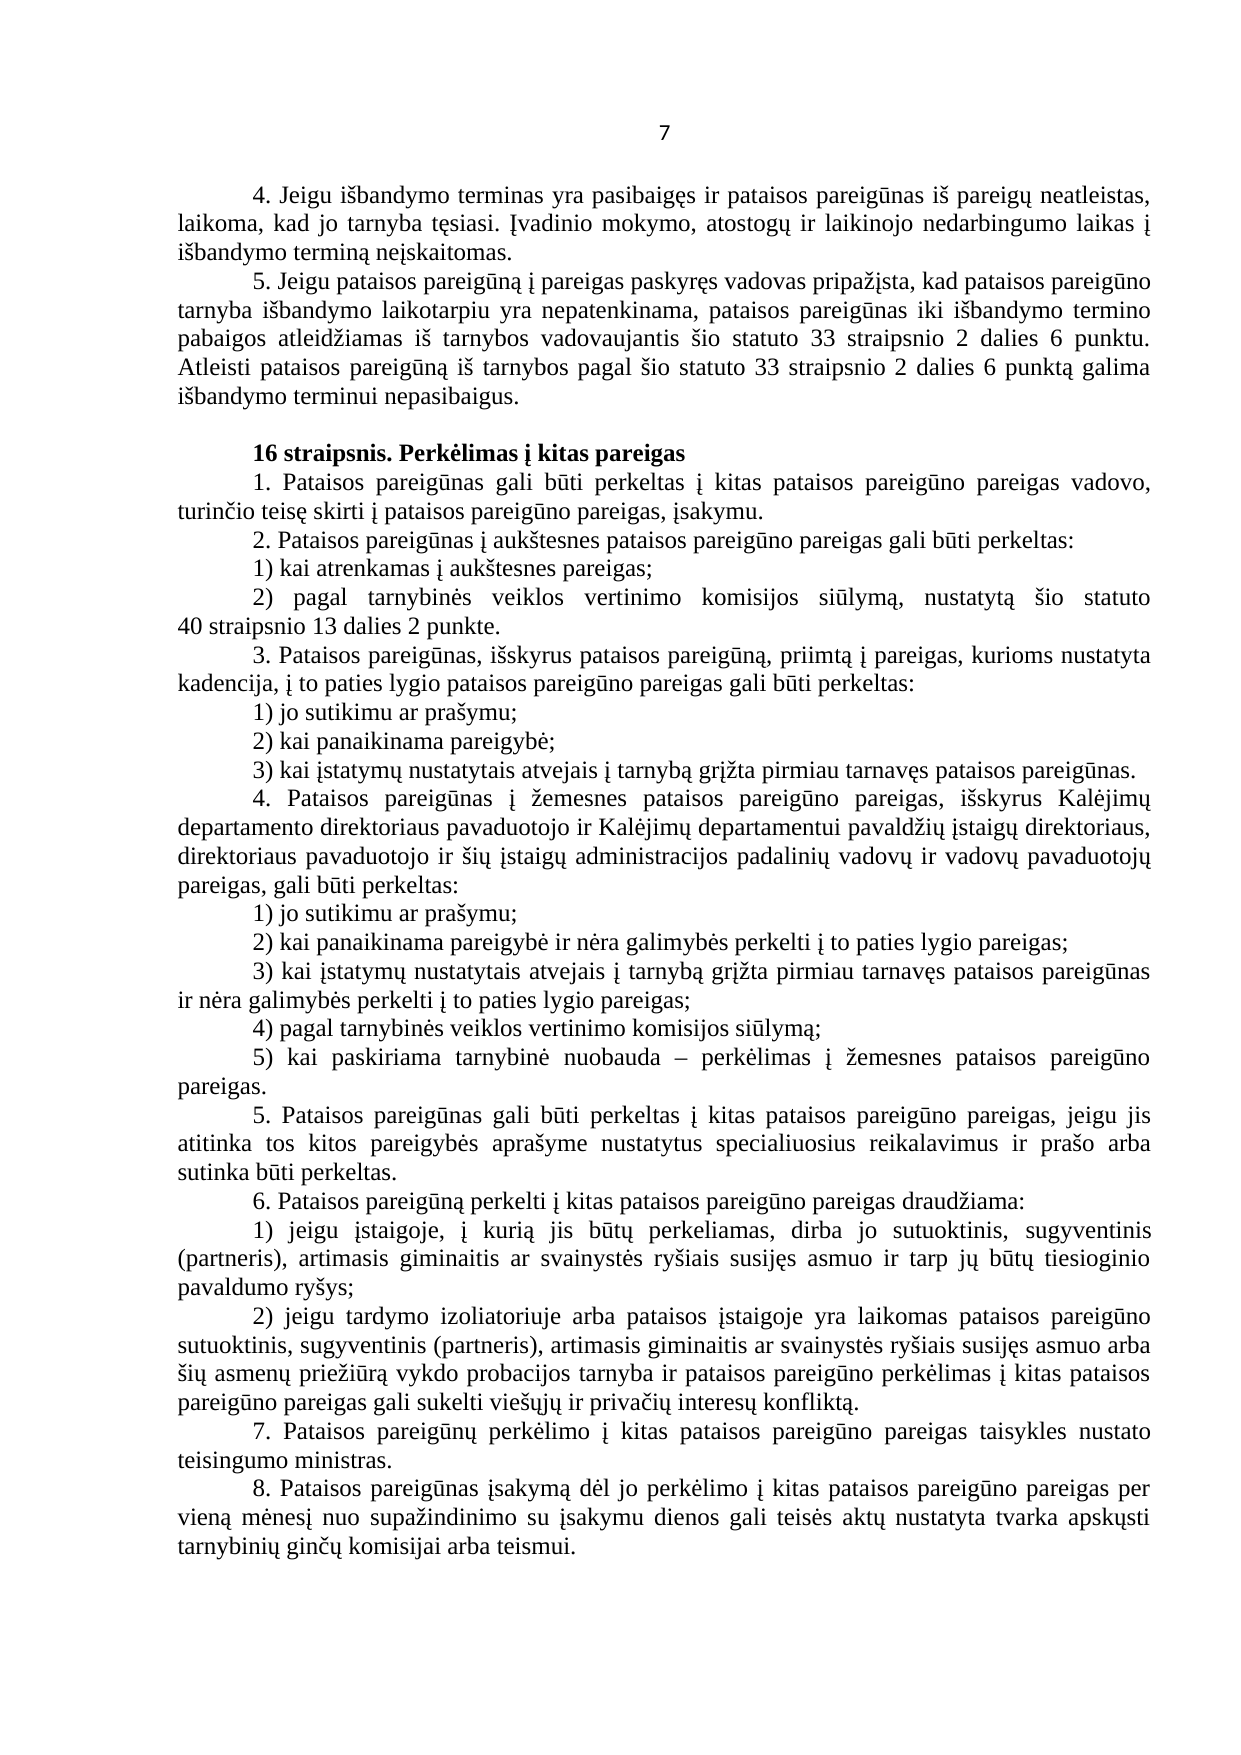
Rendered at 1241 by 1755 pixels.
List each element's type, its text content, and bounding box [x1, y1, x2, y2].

text 2. Pataisos pareigūnas į aukštesnes pataisos pareigūno pareigas gali būti perkeltas: [177, 525, 1152, 553]
text 4. Pataisos pareigūnas į žemesnes pataisos pareigūno pareigas, išskyrus Kalėjimų departamento direktoriaus pavaduotojo ir Kalėjimų departamentui pavaldžių įstaigų direktoriaus, direktoriaus pavaduotojo ir šių įstaigų administracijos padalinių vadovų ir vadovų pavaduotojų pareigas, gali būti perkeltas: [177, 783, 1152, 898]
text 3) kai įstatymų nustatytais atvejais į tarnybą grįžta pirmiau tarnavęs pataisos pareigūnas ir nėra galimybės perkelti į to paties lygio pareigas; [177, 956, 1152, 1013]
text 6. Pataisos pareigūną perkelti į kitas pataisos pareigūno pareigas draudžiama: [177, 1186, 1152, 1215]
text 3. Pataisos pareigūnas, išskyrus pataisos pareigūną, priimtą į pareigas, kurioms nustatyta kadencija, į to paties lygio pataisos pareigūno pareigas gali būti perkeltas: [177, 640, 1152, 697]
text 1. Pataisos pareigūnas gali būti perkeltas į kitas pataisos pareigūno pareigas vadovo, turinčio teisę skirti į pataisos pareigūno pareigas, įsakymu. [177, 467, 1152, 525]
text 5. Jeigu pataisos pareigūną į pareigas paskyręs vadovas pripažįsta, kad pataisos pareigūno tarnyba išbandymo laikotarpiu yra nepatenkinama, pataisos pareigūnas iki išbandymo termino pabaigos atleidžiamas iš tarnybos vadovaujantis šio statuto 33 straipsnio 2 dalies 6 punktu. Atleisti pataisos pareigūną iš tarnybos pagal šio statuto 33 straipsnio 2 dalies 6 punktą galima išbandymo terminui nepasibaigus. [177, 266, 1152, 410]
text 7. Pataisos pareigūnų perkėlimo į kitas pataisos pareigūno pareigas taisykles nustato teisingumo ministras. [177, 1416, 1152, 1473]
text 1) jo sutikimu ar prašymu; [177, 898, 1152, 927]
text 5) kai paskiriama tarnybinė nuobauda – perkėlimas į žemesnes pataisos pareigūno pareigas. [177, 1042, 1152, 1100]
text 2) kai panaikinama pareigybė ir nėra galimybės perkelti į to paties lygio pareigas; [177, 927, 1152, 956]
text 1) kai atrenkamas į aukštesnes pareigas; [177, 553, 1152, 582]
text 2) kai panaikinama pareigybė; [177, 726, 1152, 755]
text 1) jeigu įstaigoje, į kurią jis būtų perkeliamas, dirba jo sutuoktinis, sugyventinis (partneris), artimasis giminaitis ar svainystės ryšiais susijęs asmuo ir tarp jų būtų tiesioginio pavaldumo ryšys; [177, 1215, 1152, 1301]
text 4) pagal tarnybinės veiklos vertinimo komisijos siūlymą; [177, 1013, 1152, 1042]
text 8. Pataisos pareigūnas įsakymą dėl jo perkėlimo į kitas pataisos pareigūno pareigas per vieną mėnesį nuo supažindinimo su įsakymu dienos gali teisės aktų nustatyta tvarka apskųsti tarnybinių ginčų komisijai arba teismui. [177, 1473, 1152, 1560]
text 1) jo sutikimu ar prašymu; [177, 697, 1152, 726]
text 5. Pataisos pareigūnas gali būti perkeltas į kitas pataisos pareigūno pareigas, jeigu jis atitinka tos kitos pareigybės aprašyme nustatytus specialiuosius reikalavimus ir prašo arba sutinka būti perkeltas. [177, 1100, 1152, 1186]
text 3) kai įstatymų nustatytais atvejais į tarnybą grįžta pirmiau tarnavęs pataisos pareigūnas. [177, 755, 1152, 783]
text 16 straipsnis. Perkėlimas į kitas pareigas [177, 438, 1152, 467]
text 2) jeigu tardymo izoliatoriuje arba pataisos įstaigoje yra laikomas pataisos pareigūno sutuoktinis, sugyventinis (partneris), artimasis giminaitis ar svainystės ryšiais susijęs asmuo arba šių asmenų priežiūrą vykdo probacijos tarnyba ir pataisos pareigūno perkėlimas į kitas pataisos pareigūno pareigas gali sukelti viešųjų ir privačių interesų konfliktą. [177, 1301, 1152, 1416]
text 4. Jeigu išbandymo terminas yra pasibaigęs ir pataisos pareigūnas iš pareigų neatleistas, laikoma, kad jo tarnyba tęsiasi. Įvadinio mokymo, atostogų ir laikinojo nedarbingumo laikas į išbandymo terminą neįskaitomas. [177, 180, 1152, 266]
text 2) pagal tarnybinės veiklos vertinimo komisijos siūlymą, nustatytą šio statuto 40 straipsnio 13 dalies 2 punkte. [177, 582, 1152, 640]
